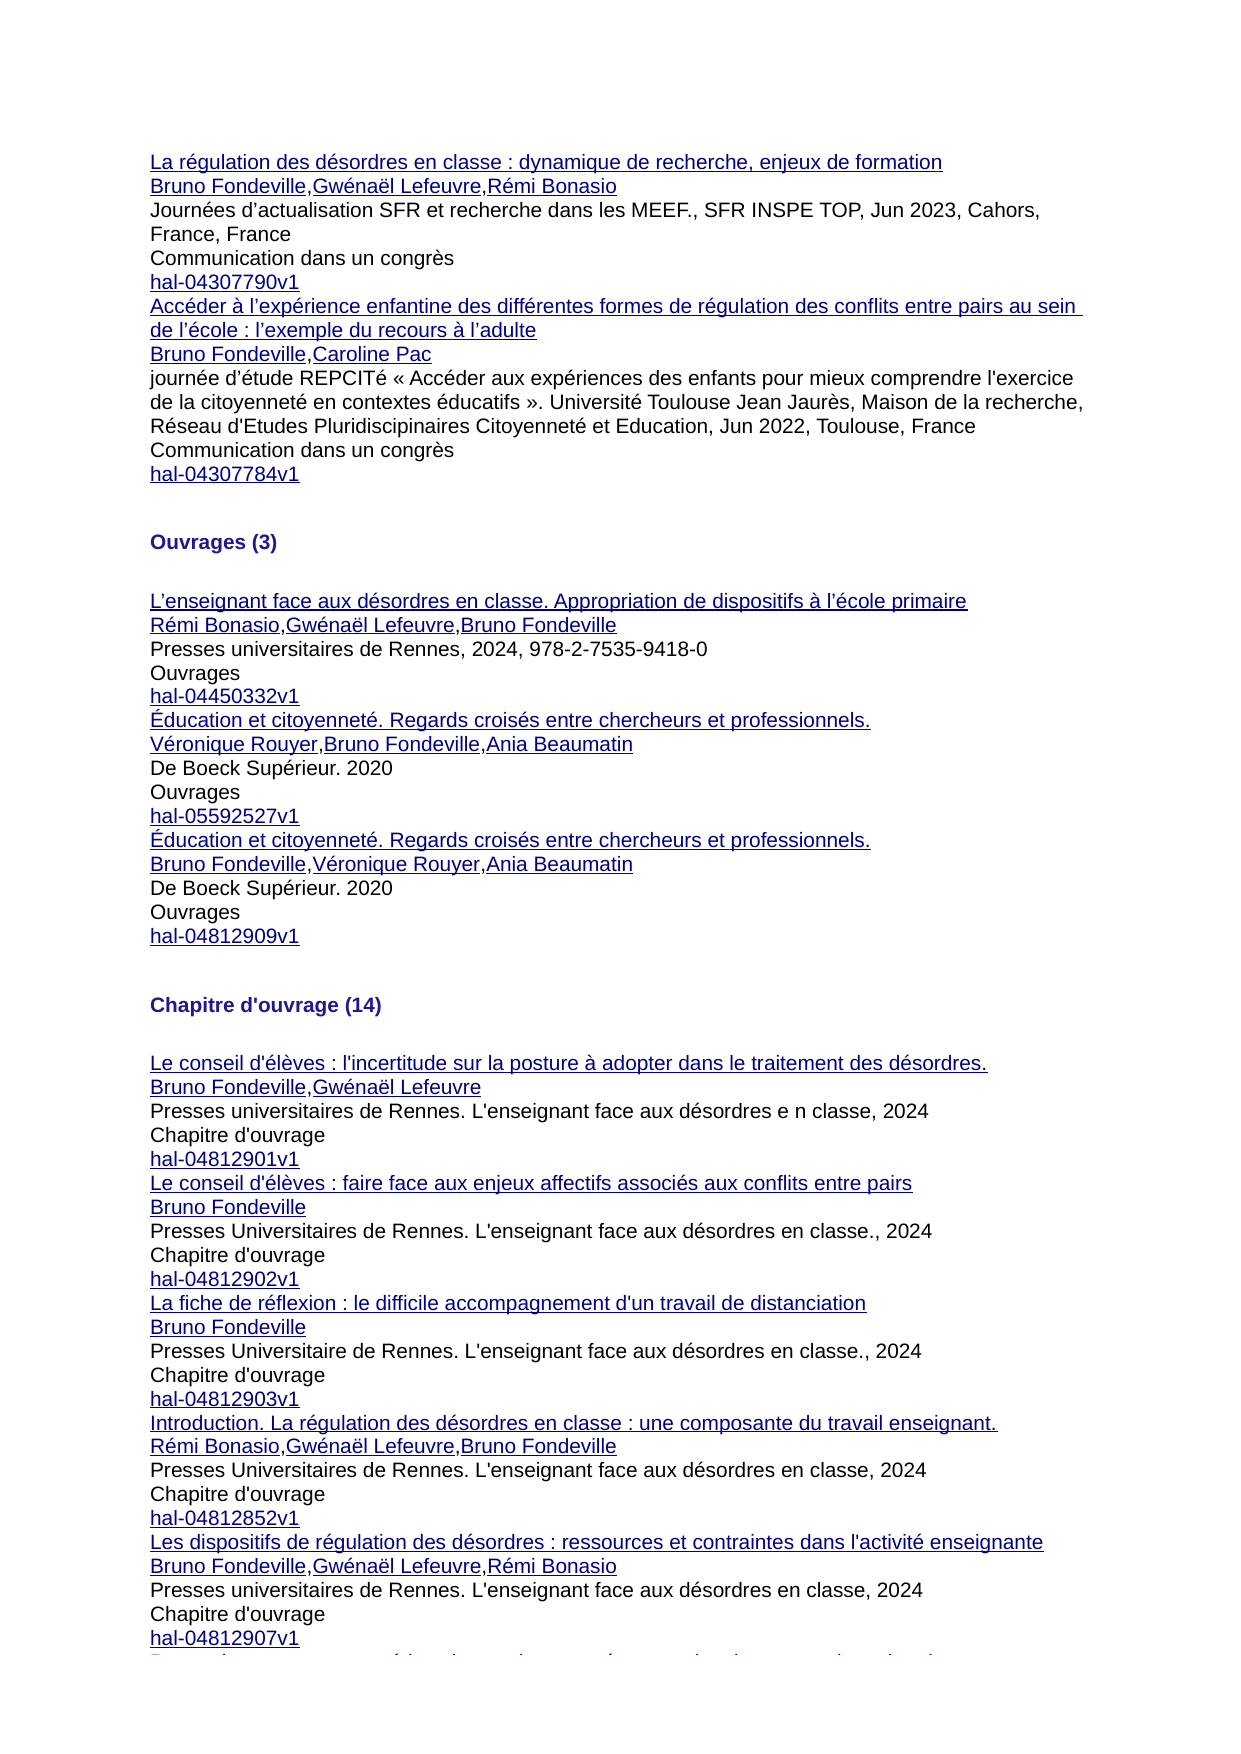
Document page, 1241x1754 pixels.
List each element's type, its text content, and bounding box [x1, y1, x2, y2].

table_cell Introduction. La régulation des désordres en classe : une composante du travail enseignant. Rémi Bonasio,Gwénaël Lefeuvre,Bruno Fondeville Presses Universitaires de Rennes. L'enseignant face aux désordres en classe, 2024 Chapitre d'ouvrage hal-04812852v1 [150, 1410, 1090, 1530]
subtitle Chapitre d'ouvrage (14) [150, 993, 1090, 1017]
table_cell Éducation et citoyenneté. Regards croisés entre chercheurs et professionnels. Véronique Rouyer,Bruno Fondeville,Ania Beaumatin De Boeck Supérieur. 2020 Ouvrages hal-05592527v1 [150, 708, 1090, 828]
table_cell La régulation des désordres en classe : dynamique de recherche, enjeux de formation Bruno Fondeville,Gwénaël Lefeuvre,Rémi Bonasio Journées d’actualisation SFR et recherche dans les MEEF., SFR INSPE TOP, Jun 2023, Cahors, France, France Communication dans un congrès hal-04307790v1 [150, 150, 1090, 294]
table_cell La fiche de réflexion : le difficile accompagnement d'un travail de distanciation Bruno Fondeville Presses Universitaire de Rennes. L'enseignant face aux désordres en classe., 2024 Chapitre d'ouvrage hal-04812903v1 [150, 1291, 1090, 1410]
subtitle Ouvrages (3) [150, 530, 1090, 554]
table_cell Le conseil d'élèves : faire face aux enjeux affectifs associés aux conflits entre pairs Bruno Fondeville Presses Universitaires de Rennes. L'enseignant face aux désordres en classe., 2024 Chapitre d'ouvrage hal-04812902v1 [150, 1171, 1090, 1291]
table_header L’enseignant face aux désordres en classe. Appropriation de dispositifs à l’école primaire Rémi Bonasio,Gwénaël Lefeuvre,Bruno Fondeville Presses universitaires de Rennes, 2024, 978-2-7535-9418-0 Ouvrages hal-04450332v1 [150, 589, 1090, 708]
table_cell Les dispositifs de régulation des désordres : ressources et contraintes dans l'activité enseignante Bruno Fondeville,Gwénaël Lefeuvre,Rémi Bonasio Presses universitaires de Rennes. L'enseignant face aux désordres en classe, 2024 Chapitre d'ouvrage hal-04812907v1 [150, 1530, 1090, 1650]
table_cell Éducation et citoyenneté. Regards croisés entre chercheurs et professionnels. Bruno Fondeville,Véronique Rouyer,Ania Beaumatin De Boeck Supérieur. 2020 Ouvrages hal-04812909v1 [150, 828, 1090, 948]
table_header Le conseil d'élèves : l'incertitude sur la posture à adopter dans le traitement des désordres. Bruno Fondeville,Gwénaël Lefeuvre Presses universitaires de Rennes. L'enseignant face aux désordres e n classe, 2024 Chapitre d'ouvrage hal-04812901v1 [150, 1051, 1090, 1171]
table_cell Accéder à l’expérience enfantine des différentes formes de régulation des conflits entre pairs au sein de l’école : l’exemple du recours à l’adulte Bruno Fondeville,Caroline Pac journée d’étude REPCITé « Accéder aux expériences des enfants pour mieux comprendre l'exercice de la citoyenneté en contextes éducatifs ». Université Toulouse Jean Jaurès, Maison de la recherche, Réseau d'Etudes Pluridiscipinaires Citoyenneté et Education, Jun 2022, Toulouse, France Communication dans un congrès hal-04307784v1 [150, 294, 1090, 485]
